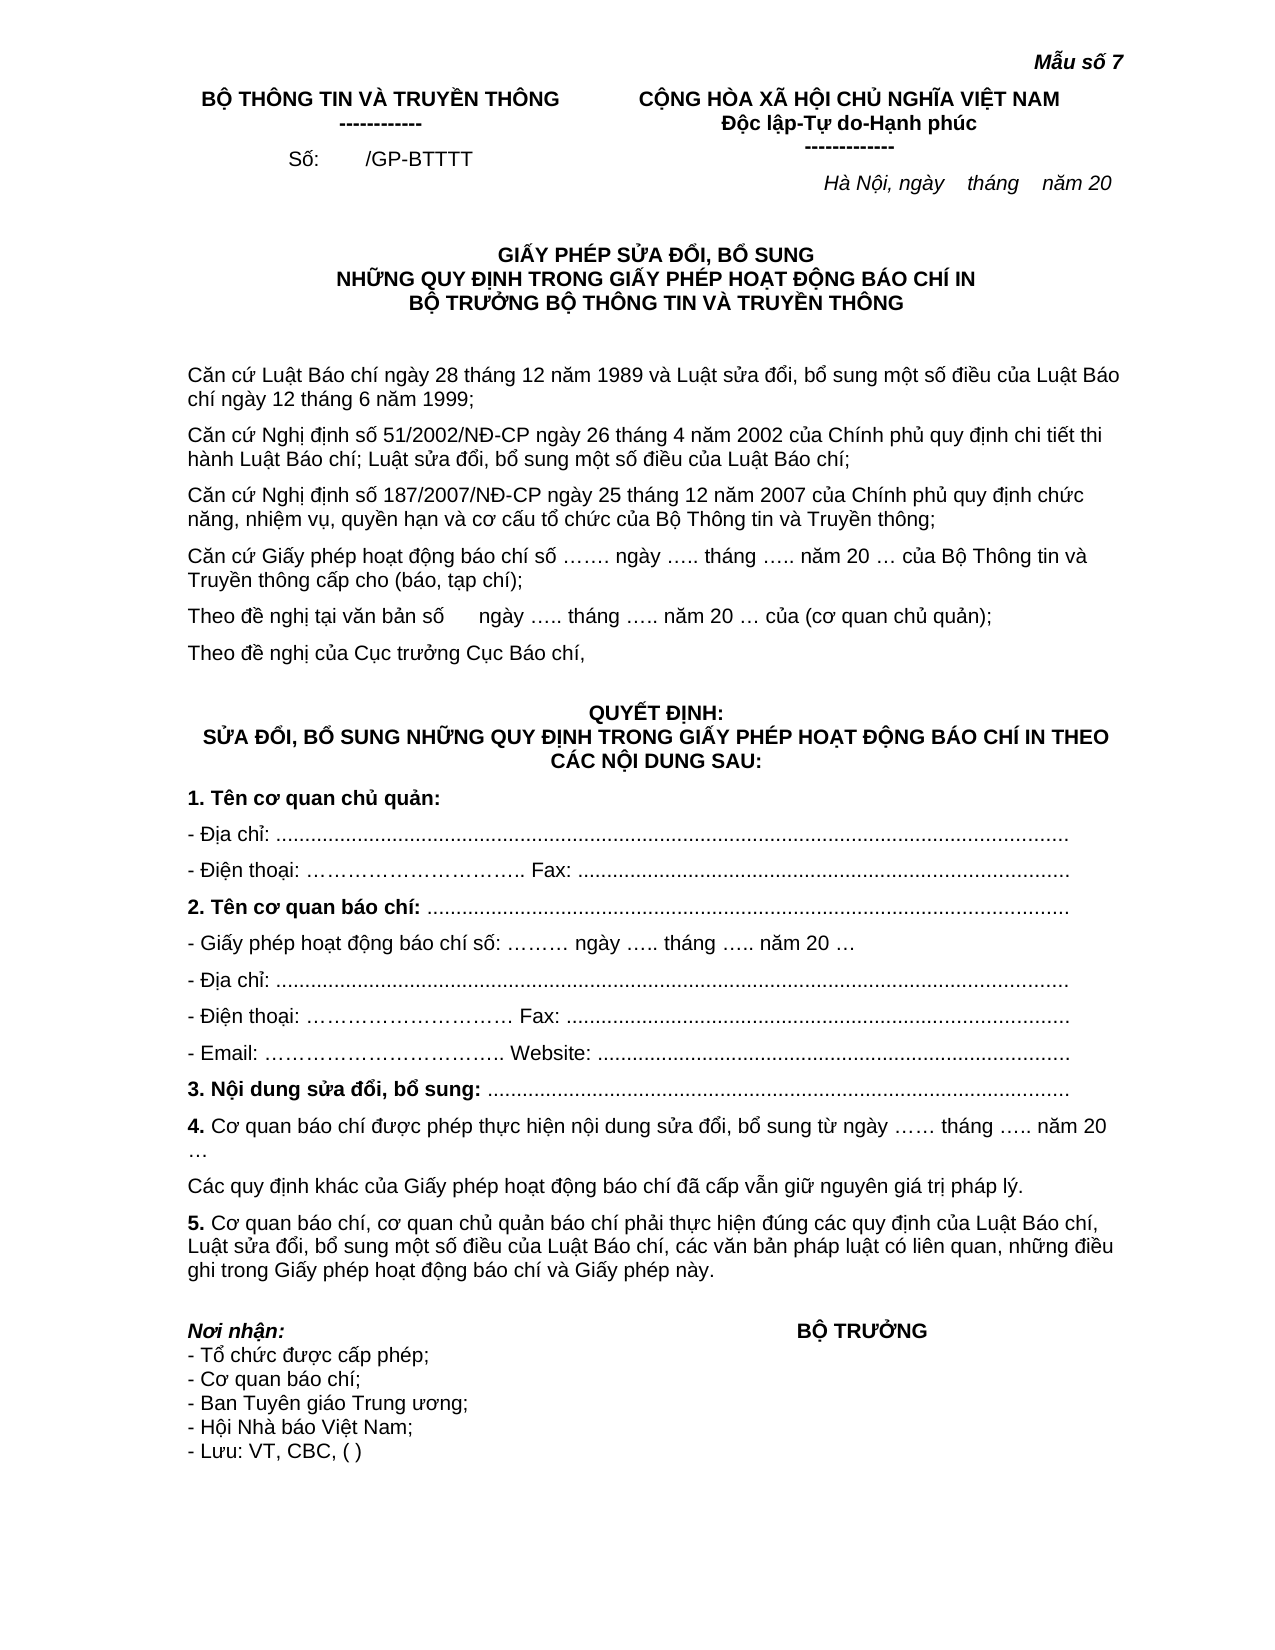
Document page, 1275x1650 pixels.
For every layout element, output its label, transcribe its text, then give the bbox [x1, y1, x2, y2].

text Căn cứ Giấy phép hoạt động báo chí số ……. ngày ….. tháng ….. năm 20 … của Bộ Thông tin và Truyền thông cấp cho (báo, tạp chí); [187, 544, 1125, 592]
text 5. Cơ quan báo chí, cơ quan chủ quản báo chí phải thực hiện đúng các quy định của Luật Báo chí, Luật sửa đổi, bổ sung một số điều của Luật Báo chí, các văn bản pháp luật có liên quan, những điều ghi trong Giấy phép hoạt động báo chí và Giấy phép này. [187, 1210, 1125, 1282]
table_header BỘ TRƯỞNG [634, 1319, 1091, 1462]
text Căn cứ Nghị định số 51/2002/NĐ-CP ngày 26 tháng 4 năm 2002 của Chính phủ quy định chi tiết thi hành Luật Báo chí; Luật sửa đổi, bổ sung một số điều của Luật Báo chí; [187, 423, 1125, 471]
text - Địa chỉ: [187, 822, 1125, 846]
table_header Nơi nhận: - Tổ chức được cấp phép; - Cơ quan báo chí; - Ban Tuyên giáo Trung ương; - Hội Nhà báo Việt Nam; - Lưu: VT, CBC, ( ) [176, 1319, 633, 1462]
table_header BỘ THÔNG TIN VÀ TRUYỀN THÔNG ------------ Số: /GP-BTTTT [188, 74, 574, 195]
text - Giấy phép hoạt động báo chí số: ……… ngày ….. tháng ….. năm 20 … [187, 931, 1125, 955]
text Các quy định khác của Giấy phép hoạt động báo chí đã cấp vẫn giữ nguyên giá trị pháp lý. [187, 1174, 1125, 1198]
text Căn cứ Nghị định số 187/2007/NĐ-CP ngày 25 tháng 12 năm 2007 của Chính phủ quy định chức năng, nhiệm vụ, quyền hạn và cơ cấu tổ chức của Bộ Thông tin và Truyền thông; [187, 483, 1125, 531]
text - Điện thoại: ………………………….. Fax: [187, 858, 1125, 882]
text NHỮNG QUY ĐỊNH TRONG GIẤY PHÉP HOẠT ĐỘNG BÁO CHÍ IN [187, 267, 1125, 291]
text 3. Nội dung sửa đổi, bổ sung: [187, 1077, 1125, 1101]
text 1. Tên cơ quan chủ quản: [187, 785, 1125, 809]
text Căn cứ Luật Báo chí ngày 28 tháng 12 năm 1989 và Luật sửa đổi, bổ sung một số điều của Luật Báo chí ngày 12 tháng 6 năm 1999; [187, 362, 1125, 410]
text Mẫu số 7 [187, 50, 1125, 74]
text Theo đề nghị của Cục trưởng Cục Báo chí, [187, 641, 1125, 664]
text - Email: …………………………….. Website: [187, 1041, 1125, 1064]
text BỘ TRƯỞNG BỘ THÔNG TIN VÀ TRUYỀN THÔNG [187, 291, 1125, 314]
text - Địa chỉ: [187, 968, 1125, 992]
text 4. Cơ quan báo chí được phép thực hiện nội dung sửa đổi, bổ sung từ ngày …… tháng ….. năm 20 … [187, 1113, 1125, 1161]
text QUYẾT ĐỊNH: [187, 701, 1125, 725]
text - Điện thoại: ………………………… Fax: [187, 1004, 1125, 1028]
table_header CỘNG HÒA XÃ HỘI CHỦ NGHĨA VIỆT NAM Độc lập-Tự do-Hạnh phúc ------------- Hà Nội, ngày tháng năm 20 [574, 74, 1125, 195]
text 2. Tên cơ quan báo chí: [187, 895, 1125, 919]
text Theo đề nghị tại văn bản số ngày ….. tháng ….. năm 20 … của (cơ quan chủ quản); [187, 604, 1125, 628]
text GIẤY PHÉP SỬA ĐỔI, BỔ SUNG [187, 243, 1125, 267]
text SỬA ĐỔI, BỔ SUNG NHỮNG QUY ĐỊNH TRONG GIẤY PHÉP HOẠT ĐỘNG BÁO CHÍ IN THEO CÁC NỘI DUNG SAU: [187, 725, 1125, 773]
